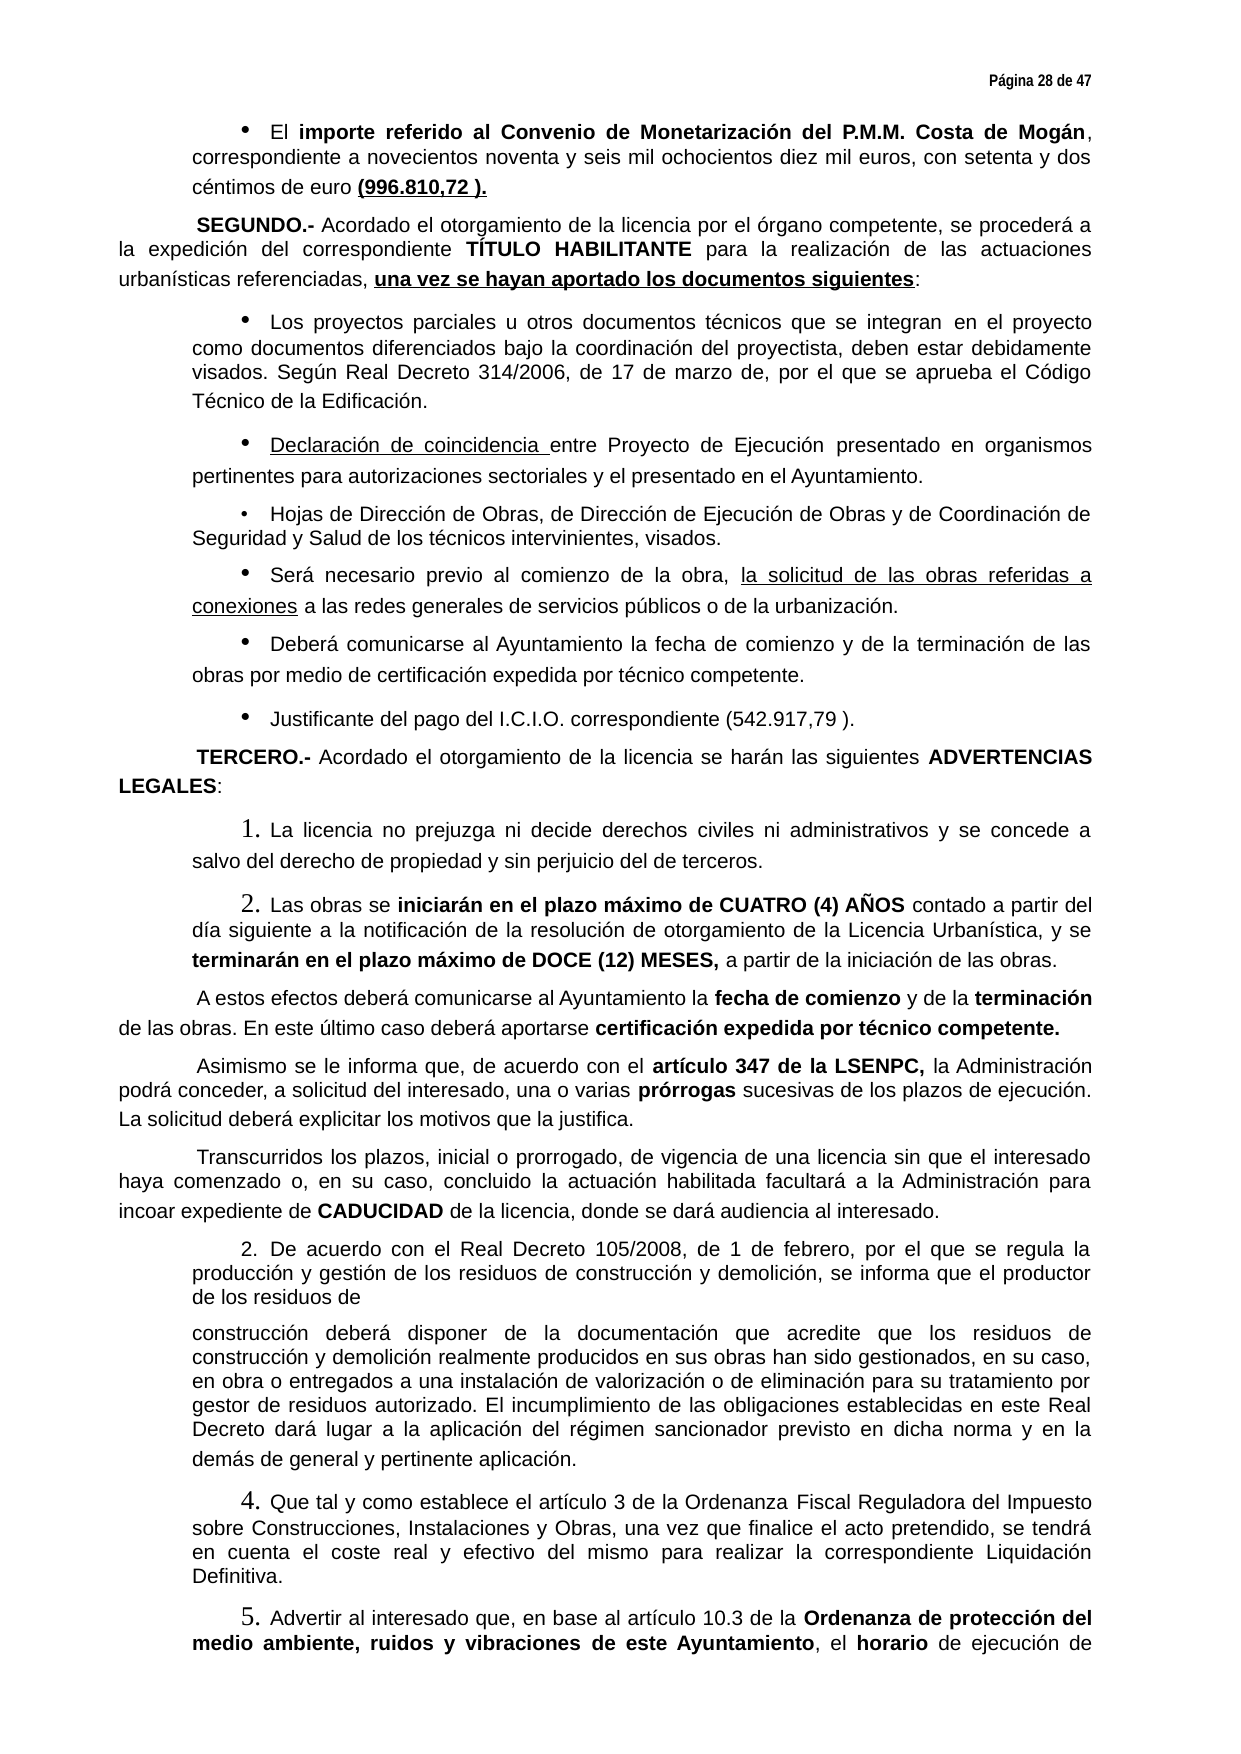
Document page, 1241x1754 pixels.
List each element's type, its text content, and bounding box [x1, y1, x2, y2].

list construcción deberá disponer de la documentación que acredite que los residuos de construcción y demolición realmente producidos en sus obras han sido gestionados, en su caso, en obra o entregados a una instalación de valorización o de eliminación para su tratamiento por gestor de residuos autorizado. El incumplimiento de las obligaciones establecidas en este Real Decreto dará lugar a la aplicación del régimen sancionador previsto en dicha norma y en la demás de general y pertinente aplicación. [162, 1321, 1092, 1472]
list Justificante del pago del I.C.I.O. correspondiente (542.917,79 ). [162, 701, 1092, 732]
list Declaración de coincidencia entre Proyecto de Ejecución presentado en organismos pertinentes para autorizaciones sectoriales y el presentado en el Ayuntamiento. [162, 427, 1092, 489]
list Será necesario previo al comienzo de la obra, la solicitud de las obras referidas a conexiones a las redes generales de servicios públicos o de la urbanización. [162, 563, 1092, 619]
list Deberá comunicarse al Ayuntamiento la fecha de comienzo y de la terminación de las obras por medio de certificación expedida por técnico competente. [162, 632, 1092, 688]
list Las obras se iniciarán en el plazo máximo de CUATRO (4) AÑOS contado a partir del día siguiente a la notificación de la resolución de otorgamiento de la Licencia Urbanística, y se terminarán en el plazo máximo de DOCE (12) MESES, a partir de la iniciación de las obras. [162, 887, 1092, 973]
text TERCERO.- Acordado el otorgamiento de la licencia se harán las siguientes ADVERTENCIAS LEGALES: [118, 745, 1092, 800]
list El importe referido al Convenio de Monetarización del P.M.M. Costa de Mogán, correspondiente a novecientos noventa y seis mil ochocientos diez mil euros, con setenta y dos céntimos de euro (996.810,72 ). [162, 120, 1092, 200]
list De acuerdo con el Real Decreto 105/2008, de 1 de febrero, por el que se regula la producción y gestión de los residuos de construcción y demolición, se informa que el productor de los residuos de [162, 1237, 1092, 1308]
text SEGUNDO.- Acordado el otorgamiento de la licencia por el órgano competente, se procederá a la expedición del correspondiente TÍTULO HABILITANTE para la realización de las actuaciones urbanísticas referenciadas, una vez se hayan aportado los documentos siguientes: [118, 213, 1092, 292]
list Hojas de Dirección de Obras, de Dirección de Ejecución de Obras y de Coordinación de Seguridad y Salud de los técnicos intervinientes, visados. [162, 502, 1092, 550]
list La licencia no prejuzga ni decide derechos civiles ni administrativos y se concede a salvo del derecho de propiedad y sin perjuicio del de terceros. [162, 812, 1092, 874]
list Advertir al interesado que, en base al artículo 10.3 de la Ordenanza de protección del medio ambiente, ruidos y vibraciones de este Ayuntamiento, el horario de ejecución de [162, 1600, 1092, 1655]
text A estos efectos deberá comunicarse al Ayuntamiento la fecha de comienzo y de la terminación de las obras. En este último caso deberá aportarse certificación expedida por técnico competente. [118, 986, 1092, 1041]
list Que tal y como establece el artículo 3 de la Ordenanza Fiscal Reguladora del Impuesto sobre Construcciones, Instalaciones y Obras, una vez que finalice el acto pretendido, se tendrá en cuenta el coste real y efectivo del mismo para realizar la correspondiente Liquidación Definitiva. [162, 1484, 1092, 1587]
text Transcurridos los plazos, inicial o prorrogado, de vigencia de una licencia sin que el interesado haya comenzado o, en su caso, concluido la actuación habilitada facultará a la Administración para incoar expediente de CADUCIDAD de la licencia, donde se dará audiencia al interesado. [118, 1145, 1092, 1224]
list Los proyectos parciales u otros documentos técnicos que se integran en el proyecto como documentos diferenciados bajo la coordinación del proyectista, deben estar debidamente visados. Según Real Decreto 314/2006, de 17 de marzo de, por el que se aprueba el Código Técnico de la Edificación. [162, 304, 1092, 415]
text Asimismo se le informa que, de acuerdo con el artículo 347 de la LSENPC, la Administración podrá conceder, a solicitud del interesado, una o varias prórrogas sucesivas de los plazos de ejecución. La solicitud deberá explicitar los motivos que la justifica. [118, 1053, 1092, 1132]
